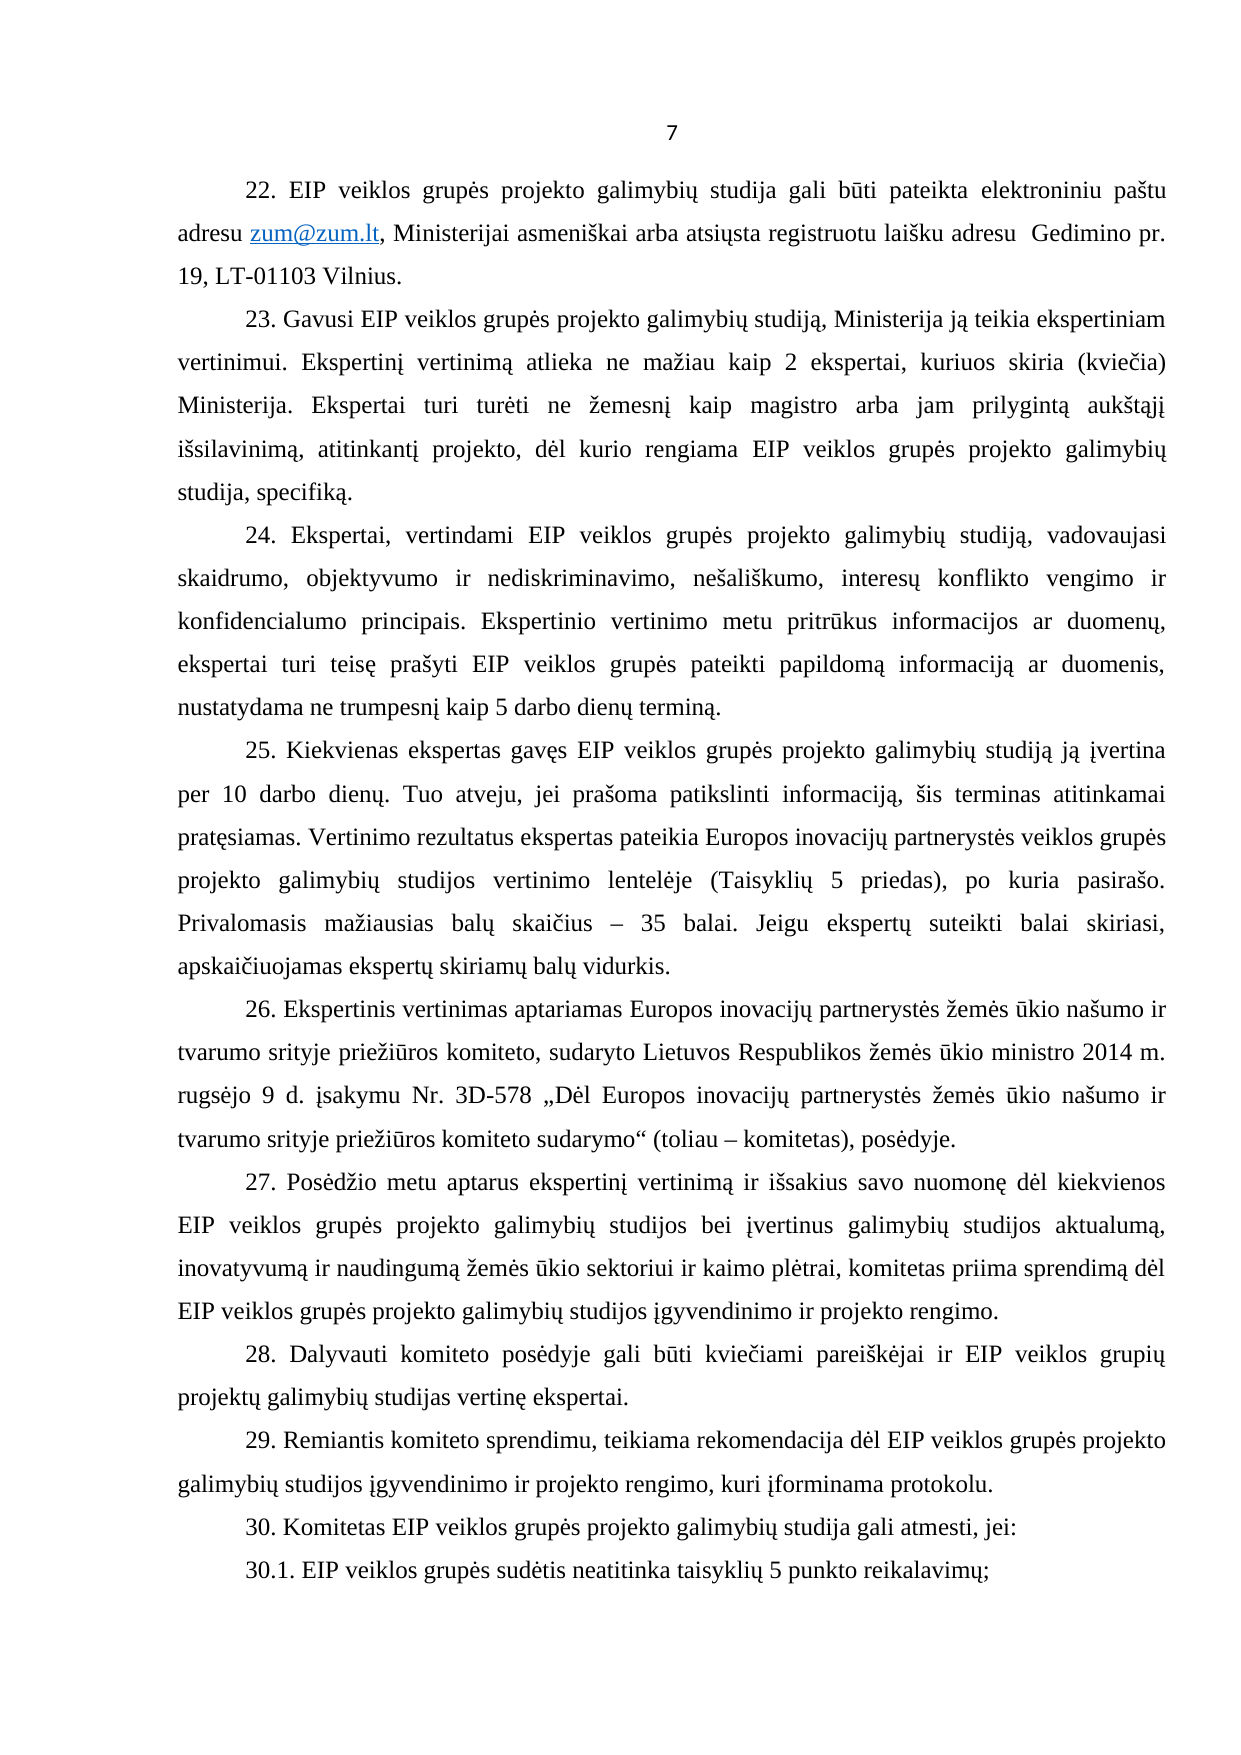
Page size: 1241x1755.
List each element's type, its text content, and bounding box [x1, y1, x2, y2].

text 26. Ekspertinis vertinimas aptariamas Europos inovacijų partnerystės žemės ūkio našumo ir tvarumo srityje priežiūros komiteto, sudaryto Lietuvos Respublikos žemės ūkio ministro 2014 m. rugsėjo 9 d. įsakymu Nr. 3D-578 „Dėl Europos inovacijų partnerystės žemės ūkio našumo ir tvarumo srityje priežiūros komiteto sudarymo“ (toliau – komitetas), posėdyje. [177, 994, 1167, 1152]
text 22. EIP veiklos grupės projekto galimybių studija gali būti pateikta elektroniniu paštu adresu zum@zum.lt, Ministerijai asmeniškai arba atsiųsta registruotu laišku adresu Gedimino pr. 19, LT-01103 Vilnius. [177, 175, 1167, 290]
text 29. Remiantis komiteto sprendimu, teikiama rekomendacija dėl EIP veiklos grupės projekto galimybių studijos įgyvendinimo ir projekto rengimo, kuri įforminama protokolu. [177, 1426, 1167, 1497]
text 23. Gavusi EIP veiklos grupės projekto galimybių studiją, Ministerija ją teikia ekspertiniam vertinimui. Ekspertinį vertinimą atlieka ne mažiau kaip 2 ekspertai, kuriuos skiria (kviečia) Ministerija. Ekspertai turi turėti ne žemesnį kaip magistro arba jam prilygintą aukštąjį išsilavinimą, atitinkantį projekto, dėl kurio rengiama EIP veiklos grupės projekto galimybių studija, specifiką. [177, 304, 1167, 506]
text 30.1. EIP veiklos grupės sudėtis neatitinka taisyklių 5 punkto reikalavimų; [177, 1555, 1167, 1584]
text 24. Ekspertai, vertindami EIP veiklos grupės projekto galimybių studiją, vadovaujasi skaidrumo, objektyvumo ir nediskriminavimo, nešališkumo, interesų konflikto vengimo ir konfidencialumo principais. Ekspertinio vertinimo metu pritrūkus informacijos ar duomenų, ekspertai turi teisę prašyti EIP veiklos grupės pateikti papildomą informaciją ar duomenis, nustatydama ne trumpesnį kaip 5 darbo dienų terminą. [177, 520, 1167, 721]
text 28. Dalyvauti komiteto posėdyje gali būti kviečiami pareiškėjai ir EIP veiklos grupių projektų galimybių studijas vertinę ekspertai. [177, 1339, 1167, 1411]
text 27. Posėdžio metu aptarus ekspertinį vertinimą ir išsakius savo nuomonę dėl kiekvienos EIP veiklos grupės projekto galimybių studijos bei įvertinus galimybių studijos aktualumą, inovatyvumą ir naudingumą žemės ūkio sektoriui ir kaimo plėtrai, komitetas priima sprendimą dėl EIP veiklos grupės projekto galimybių studijos įgyvendinimo ir projekto rengimo. [177, 1167, 1167, 1325]
text 30. Komitetas EIP veiklos grupės projekto galimybių studija gali atmesti, jei: [177, 1512, 1167, 1541]
text 25. Kiekvienas ekspertas gavęs EIP veiklos grupės projekto galimybių studiją ją įvertina per 10 darbo dienų. Tuo atveju, jei prašoma patikslinti informaciją, šis terminas atitinkamai pratęsiamas. Vertinimo rezultatus ekspertas pateikia Europos inovacijų partnerystės veiklos grupės projekto galimybių studijos vertinimo lentelėje (Taisyklių 5 priedas), po kuria pasirašo. Privalomasis mažiausias balų skaičius – 35 balai. Jeigu ekspertų suteikti balai skiriasi, apskaičiuojamas ekspertų skiriamų balų vidurkis. [177, 736, 1167, 980]
